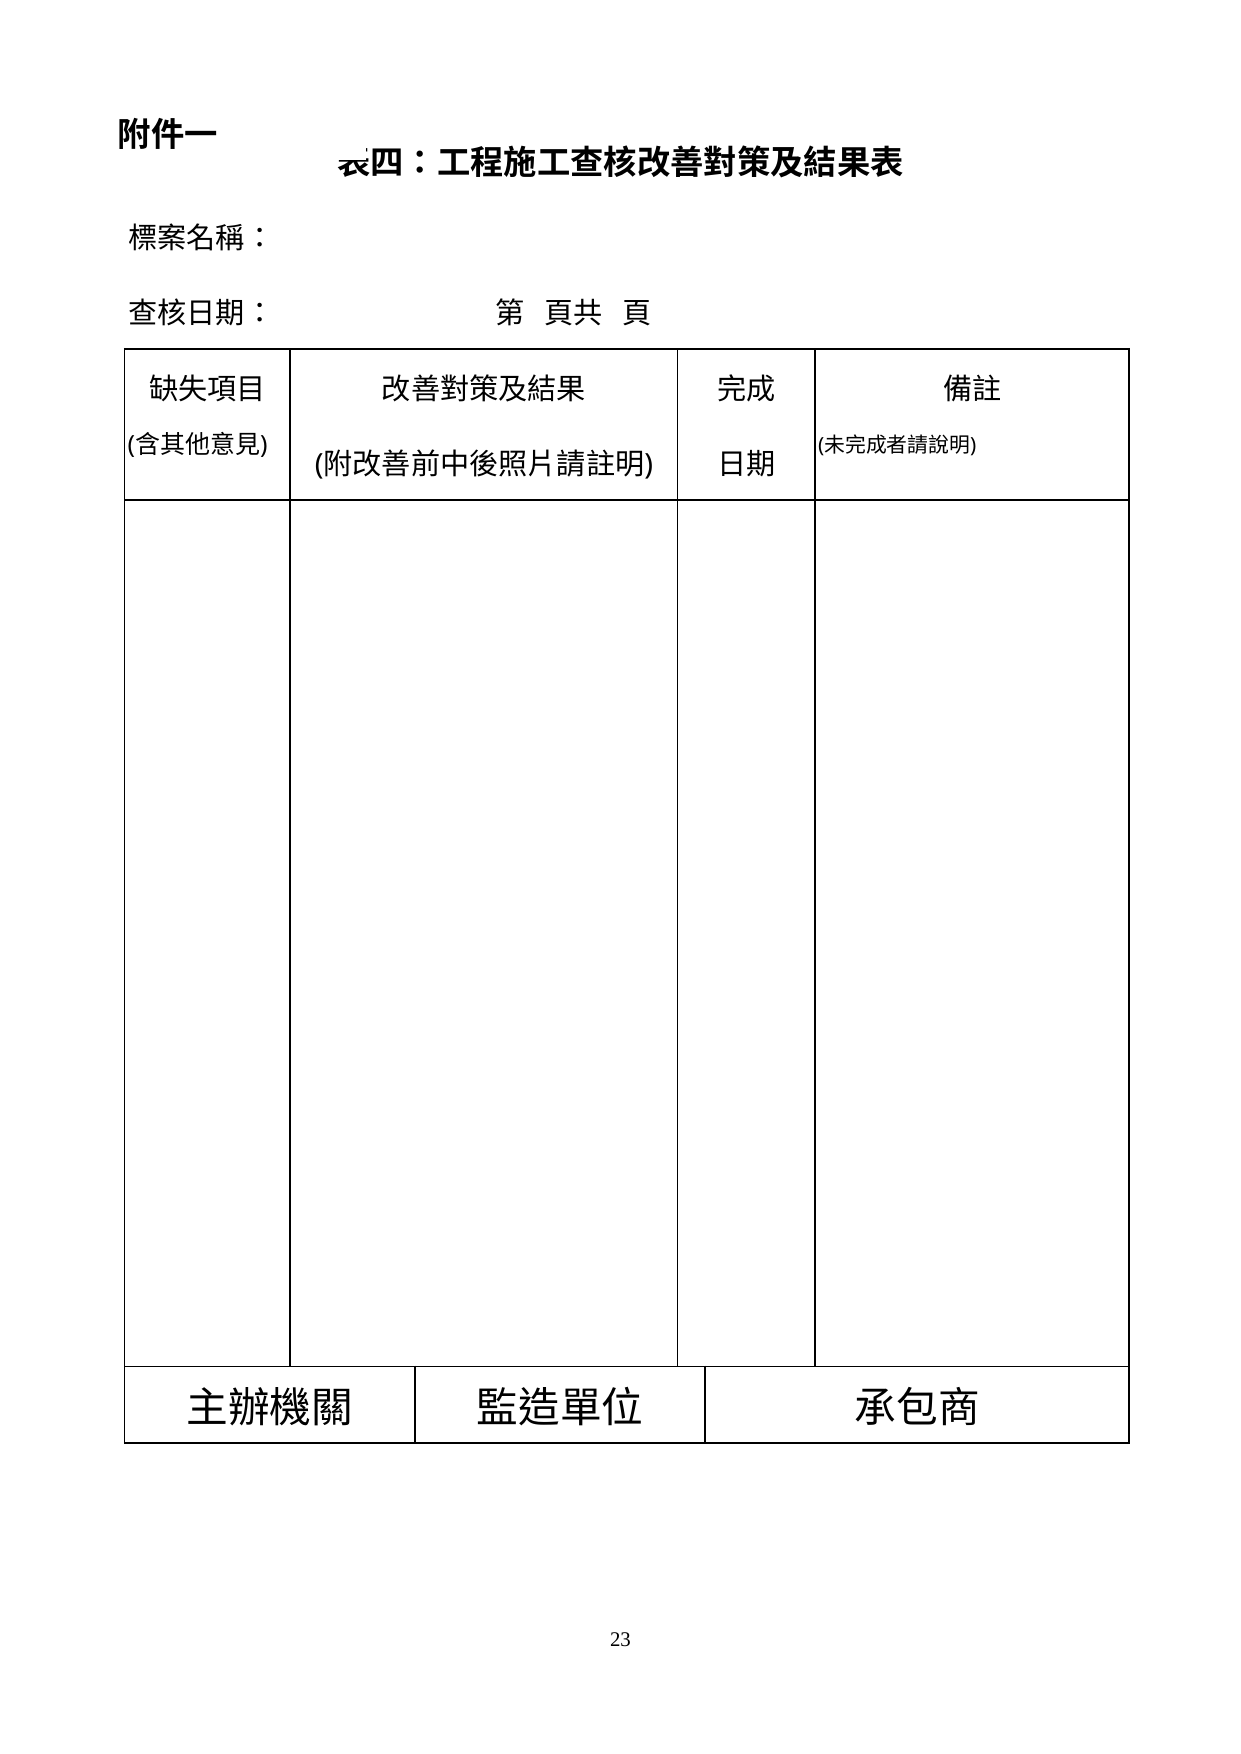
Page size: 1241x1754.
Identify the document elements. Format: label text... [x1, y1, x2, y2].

table_cell [291, 501, 677, 1366]
table_cell 監造單位 [416, 1367, 704, 1442]
table_cell 主辦機關 [125, 1367, 414, 1442]
table_header 缺失項目 (含其他意見) [125, 350, 289, 499]
table_header 完成 日期 [678, 350, 814, 499]
table_header 備註 (未完成者請說明) [816, 350, 1128, 499]
table_header 改善對策及結果 (附改善前中後照片請註明) [291, 350, 677, 499]
table_cell [816, 501, 1128, 1366]
table_cell [678, 501, 814, 1366]
text 表四：工程施工查核改善對策及結果表 [128, 123, 1112, 198]
text 附件一 [118, 106, 363, 156]
text 查核日期： 第 頁共 頁 [128, 273, 1112, 348]
text 標案名稱： [116, 104, 366, 160]
table_cell 承包商 [706, 1367, 1128, 1442]
table_cell [125, 501, 289, 1366]
text 標案名稱： [128, 198, 1112, 273]
